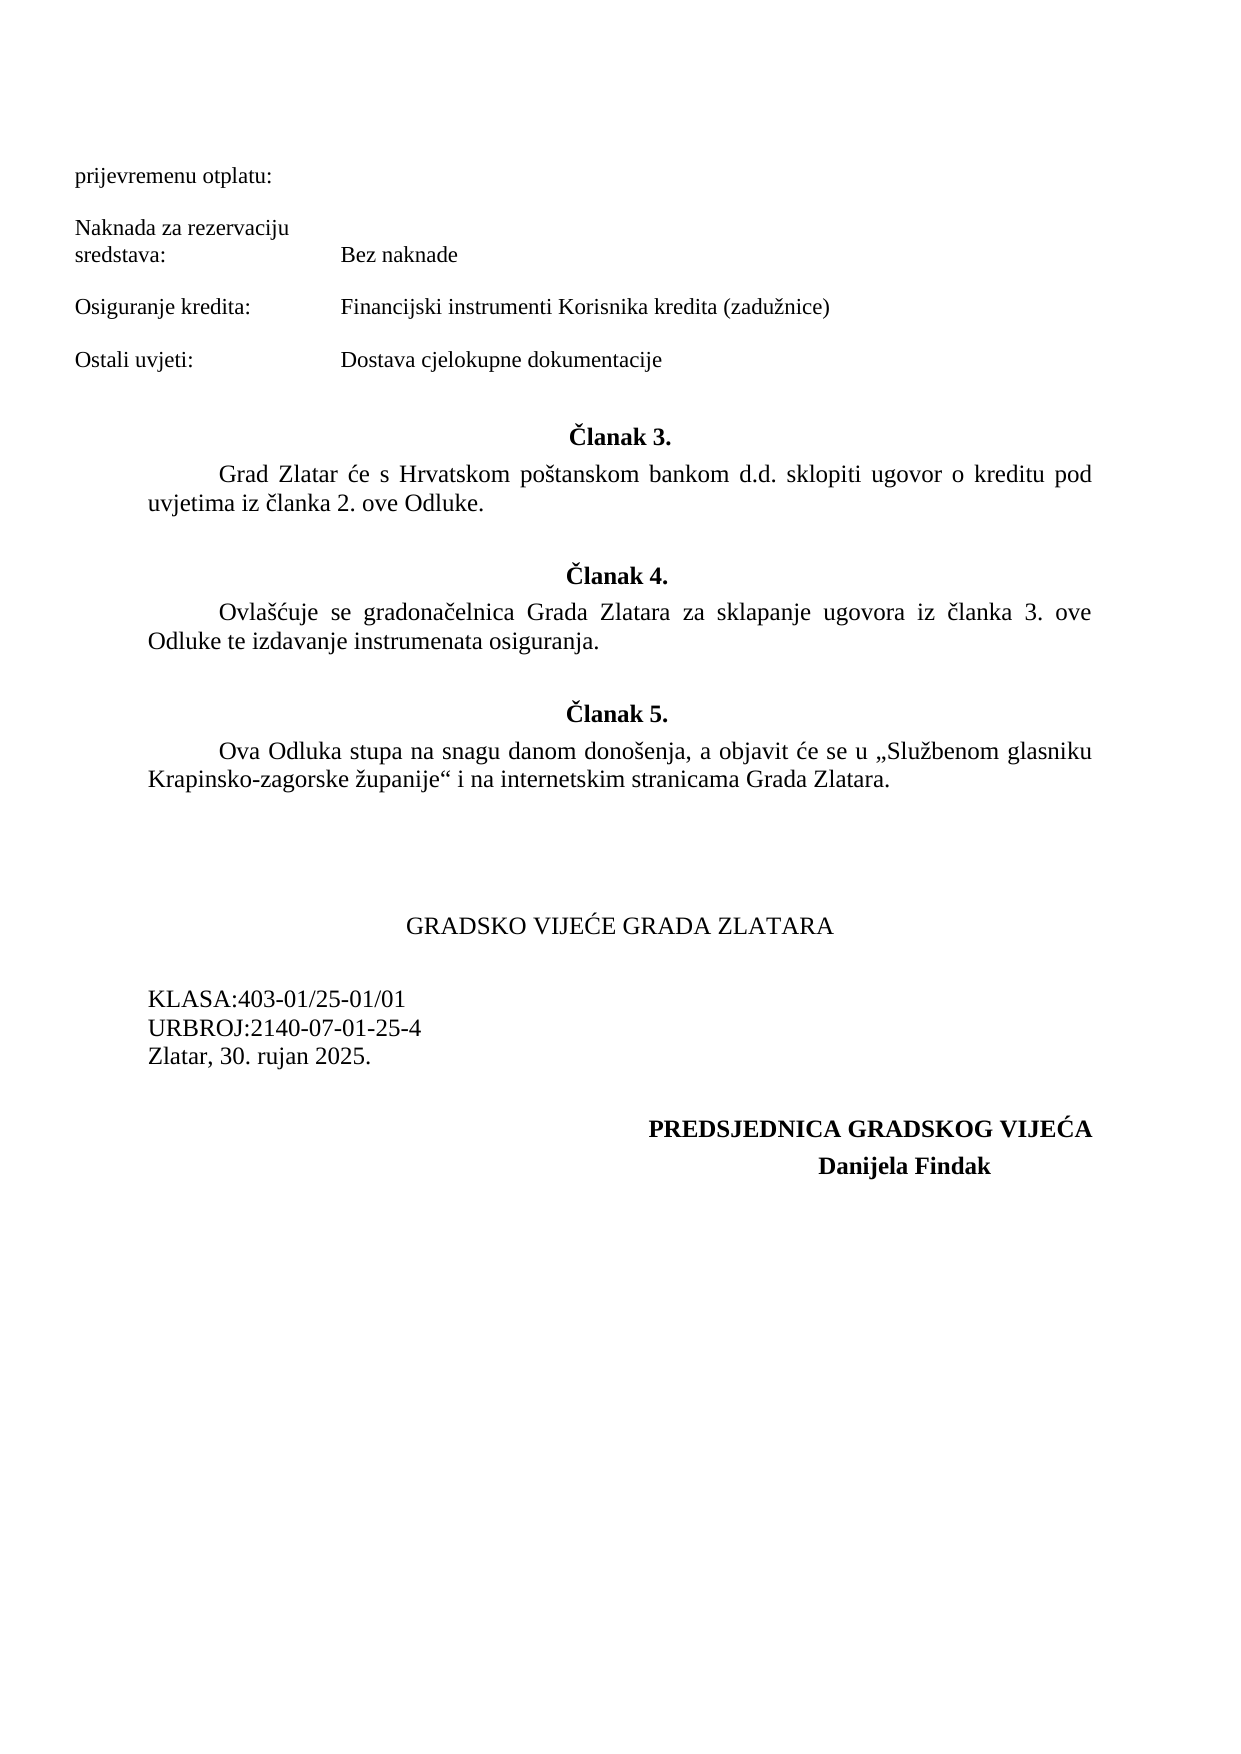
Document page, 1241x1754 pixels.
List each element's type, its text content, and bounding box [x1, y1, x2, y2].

text Članak 3. [148, 422, 1093, 451]
text GRADSKO VIJEĆE GRADA ZLATARA [148, 911, 1093, 939]
table_cell prijevremenu otplatu: Naknada za rezervaciju sredstava: Osiguranje kredita: Ostali uvjeti: [59, 148, 325, 387]
text Ova Odluka stupa na snagu danom donošenja, a objavit će se u „Službenom glasniku Krapinsko-zagorske županije“ i na internetskim stranicama Grada Zlatara. [148, 736, 1093, 793]
text Članak 5. [148, 699, 1093, 728]
text Članak 4. [148, 561, 1093, 589]
text Ovlašćuje se gradonačelnica Grada Zlatara za sklapanje ugovora iz članka 3. ove Odluke te izdavanje instrumenata osiguranja. [148, 597, 1093, 655]
text PREDSJEDNICA GRADSKOG VIJEĆA [148, 1114, 1093, 1143]
text Danijela Findak [148, 1151, 1093, 1180]
text Grad Zlatar će s Hrvatskom poštanskom bankom d.d. sklopiti ugovor o kreditu pod uvjetima iz članka 2. ove Odluke. [148, 459, 1093, 516]
table_cell Bez naknade Financijski instrumenti Korisnika kredita (zadužnice) Dostava cjelokupne dokumentacije [325, 148, 1240, 387]
text KLASA:403-01/25-01/01 URBROJ:2140-07-01-25-4 Zlatar, 30. rujan 2025. [148, 984, 1093, 1070]
